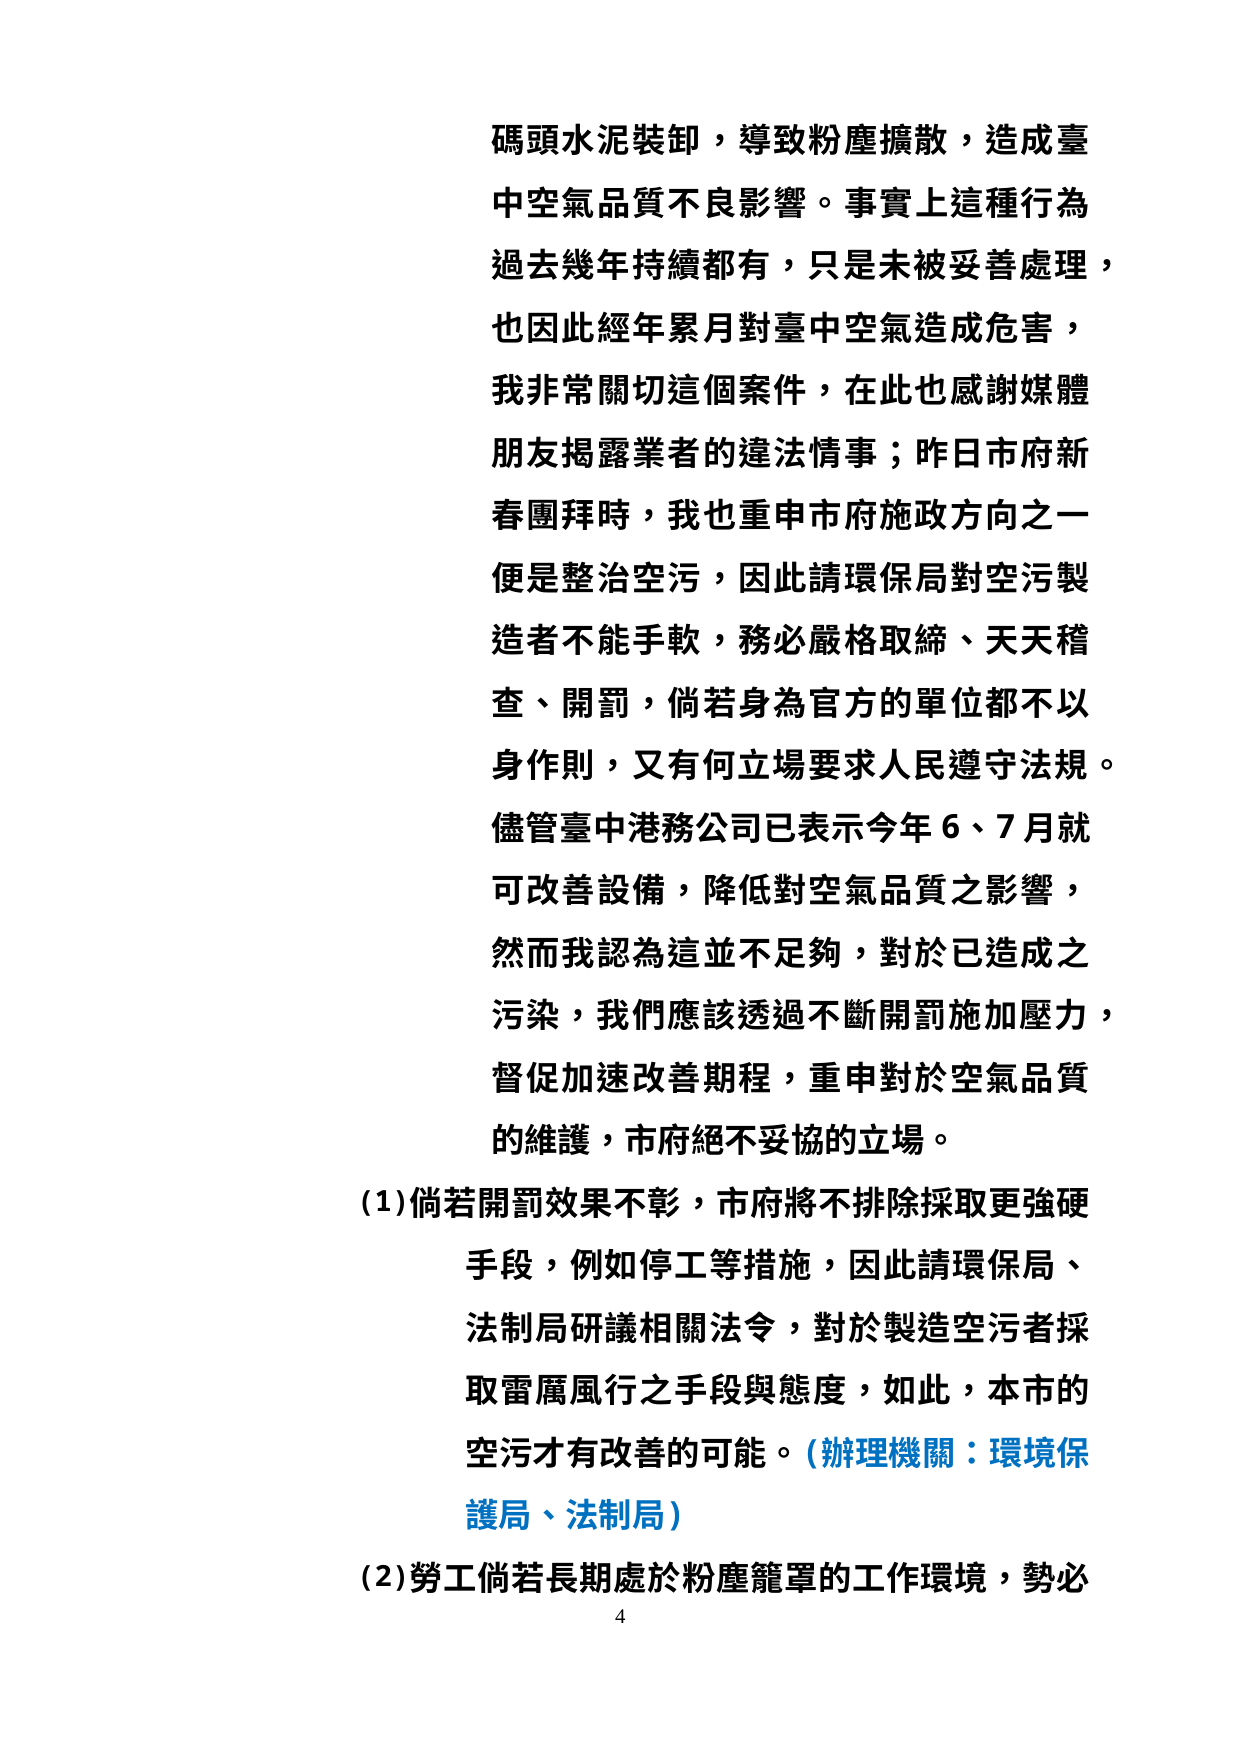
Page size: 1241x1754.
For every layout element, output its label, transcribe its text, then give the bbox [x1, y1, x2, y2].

list 倘若開罰效果不彰，市府將不排除採取更強硬手段，例如停工等措施，因此請環保局、法制局研議相關法令，對於製造空污者採取雷厲風行之手段與態度，如此，本市的空污才有改善的可能。(辦理機關：環境保護局、法制局) [357, 1159, 1090, 1534]
list 勞工倘若長期處於粉塵籠罩的工作環境，勢必 [357, 1534, 1090, 1596]
list 近日媒體報導，臺中港務公司疏於管理，長期以來放任業者以露天方式進行港區內碼頭水泥裝卸，導致粉塵擴散，造成臺中空氣品質不良影響。事實上這種行為過去幾年持續都有，只是未被妥善處理，也因此經年累月對臺中空氣造成危害，我非常關切這個案件，在此也感謝媒體朋友揭露業者的違法情事；昨日市府新春團拜時，我也重申市府施政方向之一便是整治空污，因此請環保局對空污製造者不能手軟，務必嚴格取締、天天稽查、開罰，倘若身為官方的單位都不以身作則，又有何立場要求人民遵守法規。儘管臺中港務公司已表示今年6、7月就可改善設備，降低對空氣品質之影響，然而我認為這並不足夠，對於已造成之污染，我們應該透過不斷開罰施加壓力，督促加速改善期程，重申對於空氣品質的維護，市府絕不妥協的立場。 [357, 96, 1090, 1159]
